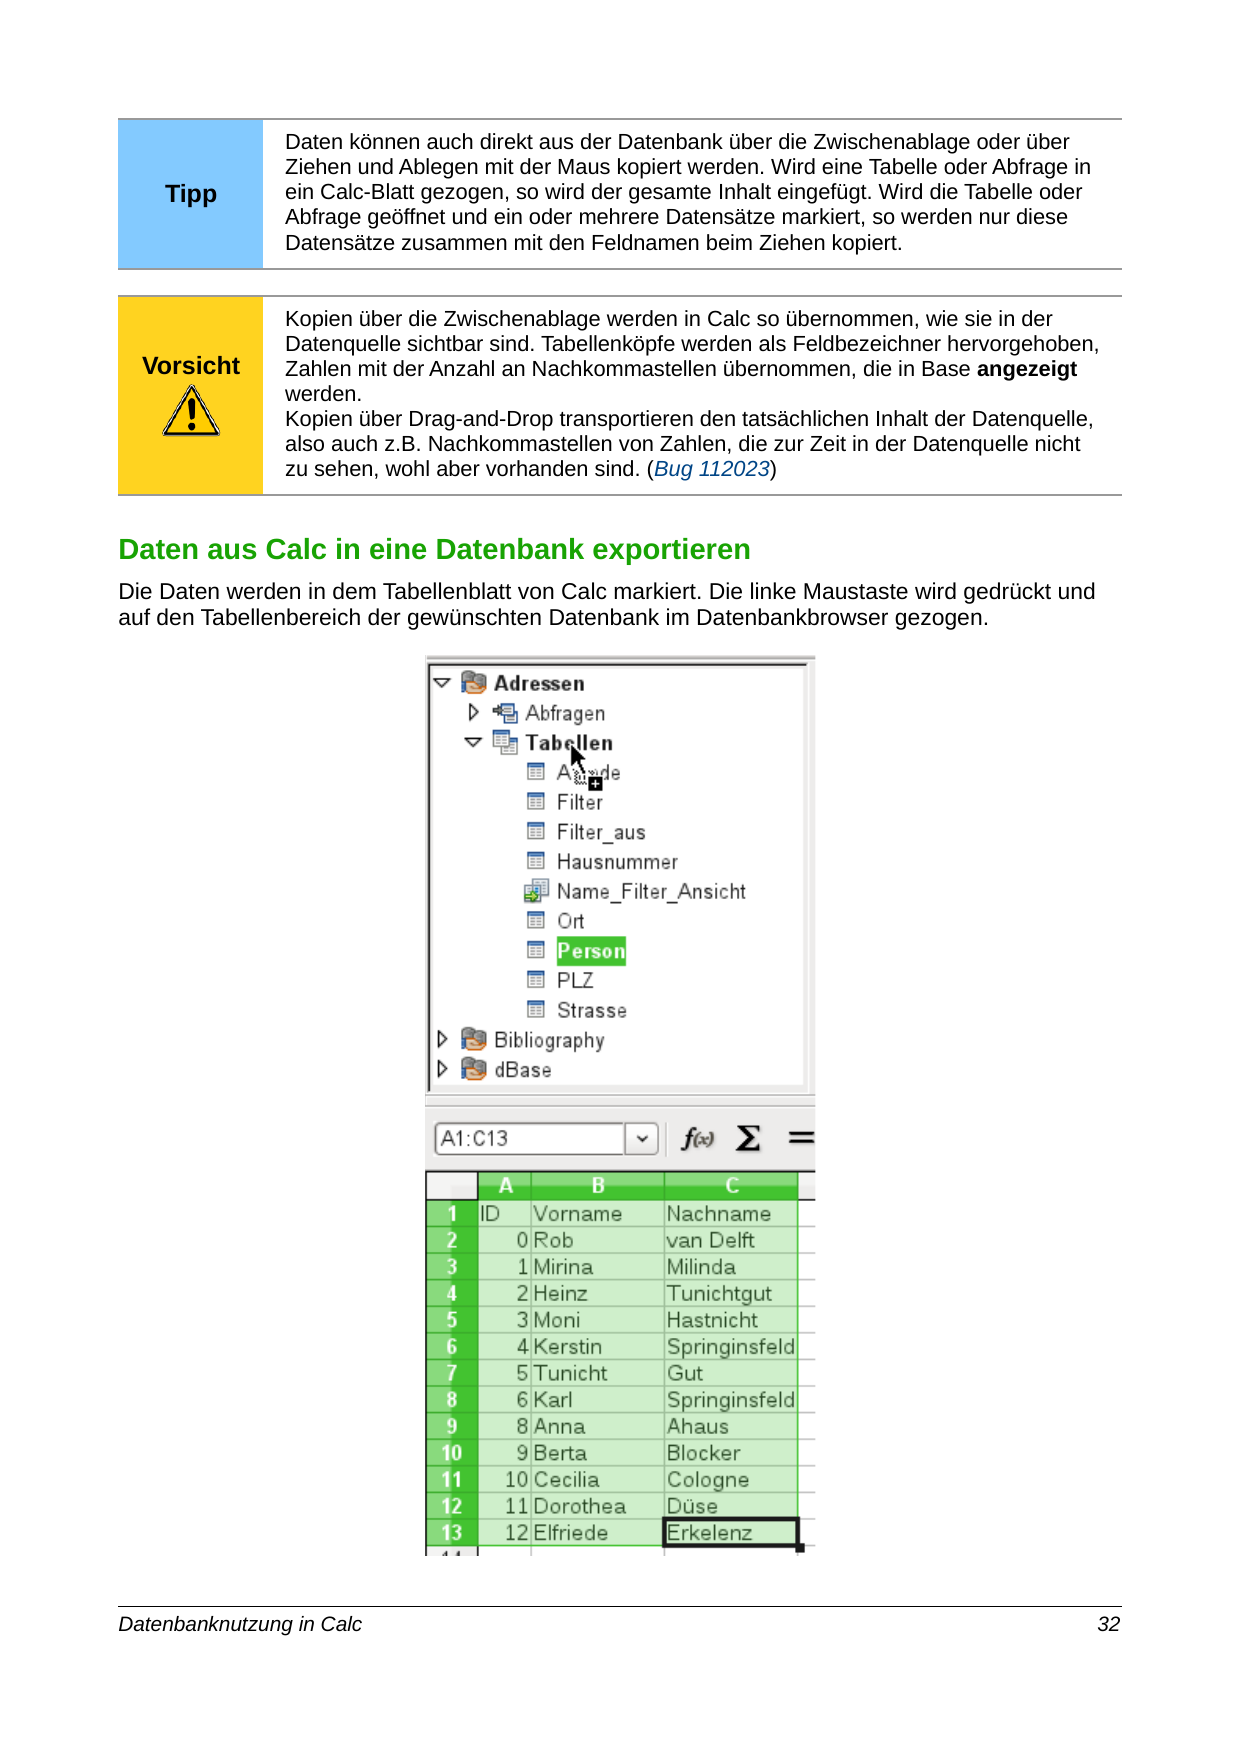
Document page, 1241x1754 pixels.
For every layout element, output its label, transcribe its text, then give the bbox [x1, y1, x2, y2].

table_header Vorsicht [118, 297, 263, 494]
picture [158, 380, 224, 440]
table_header Daten können auch direkt aus der Datenbank über die Zwischenablage oder über Ziehen und Ablegen mit der Maus kopiert werden. Wird eine Tabelle oder Abfrage in ein Calc-Blatt gezogen, so wird der gesamte Inhalt eingefügt. Wird die Tabelle oder Abfrage geöffnet und ein oder mehrere Datensätze markiert, so werden nur diese Datensätze zusammen mit den Feldnamen beim Ziehen kopiert. [264, 120, 1122, 268]
subtitle Daten aus Calc in eine Datenbank exportieren [118, 532, 1122, 566]
table_header Tipp [118, 120, 263, 268]
table_header Kopien über die Zwischenablage werden in Calc so übernommen, wie sie in der Datenquelle sichtbar sind. Tabellenköpfe werden als Feldbezeichner hervorgehoben, Zahlen mit der Anzahl an Nachkommastellen übernommen, die in Base angezeigt werden. Kopien über Drag-and-Drop transportieren den tatsächlichen Inhalt der Datenquelle, also auch z.B. Nachkommastellen von Zahlen, die zur Zeit in der Datenquelle nicht zu sehen, wohl aber vorhanden sind. (Bug 112023) [264, 297, 1122, 494]
text Die Daten werden in dem Tabellenblatt von Calc markiert. Die linke Maustaste wird gedrückt und auf den Tabellenbereich der gewünschten Datenbank im Datenbankbrowser gezogen. [118, 578, 1122, 631]
picture [425, 655, 816, 1556]
